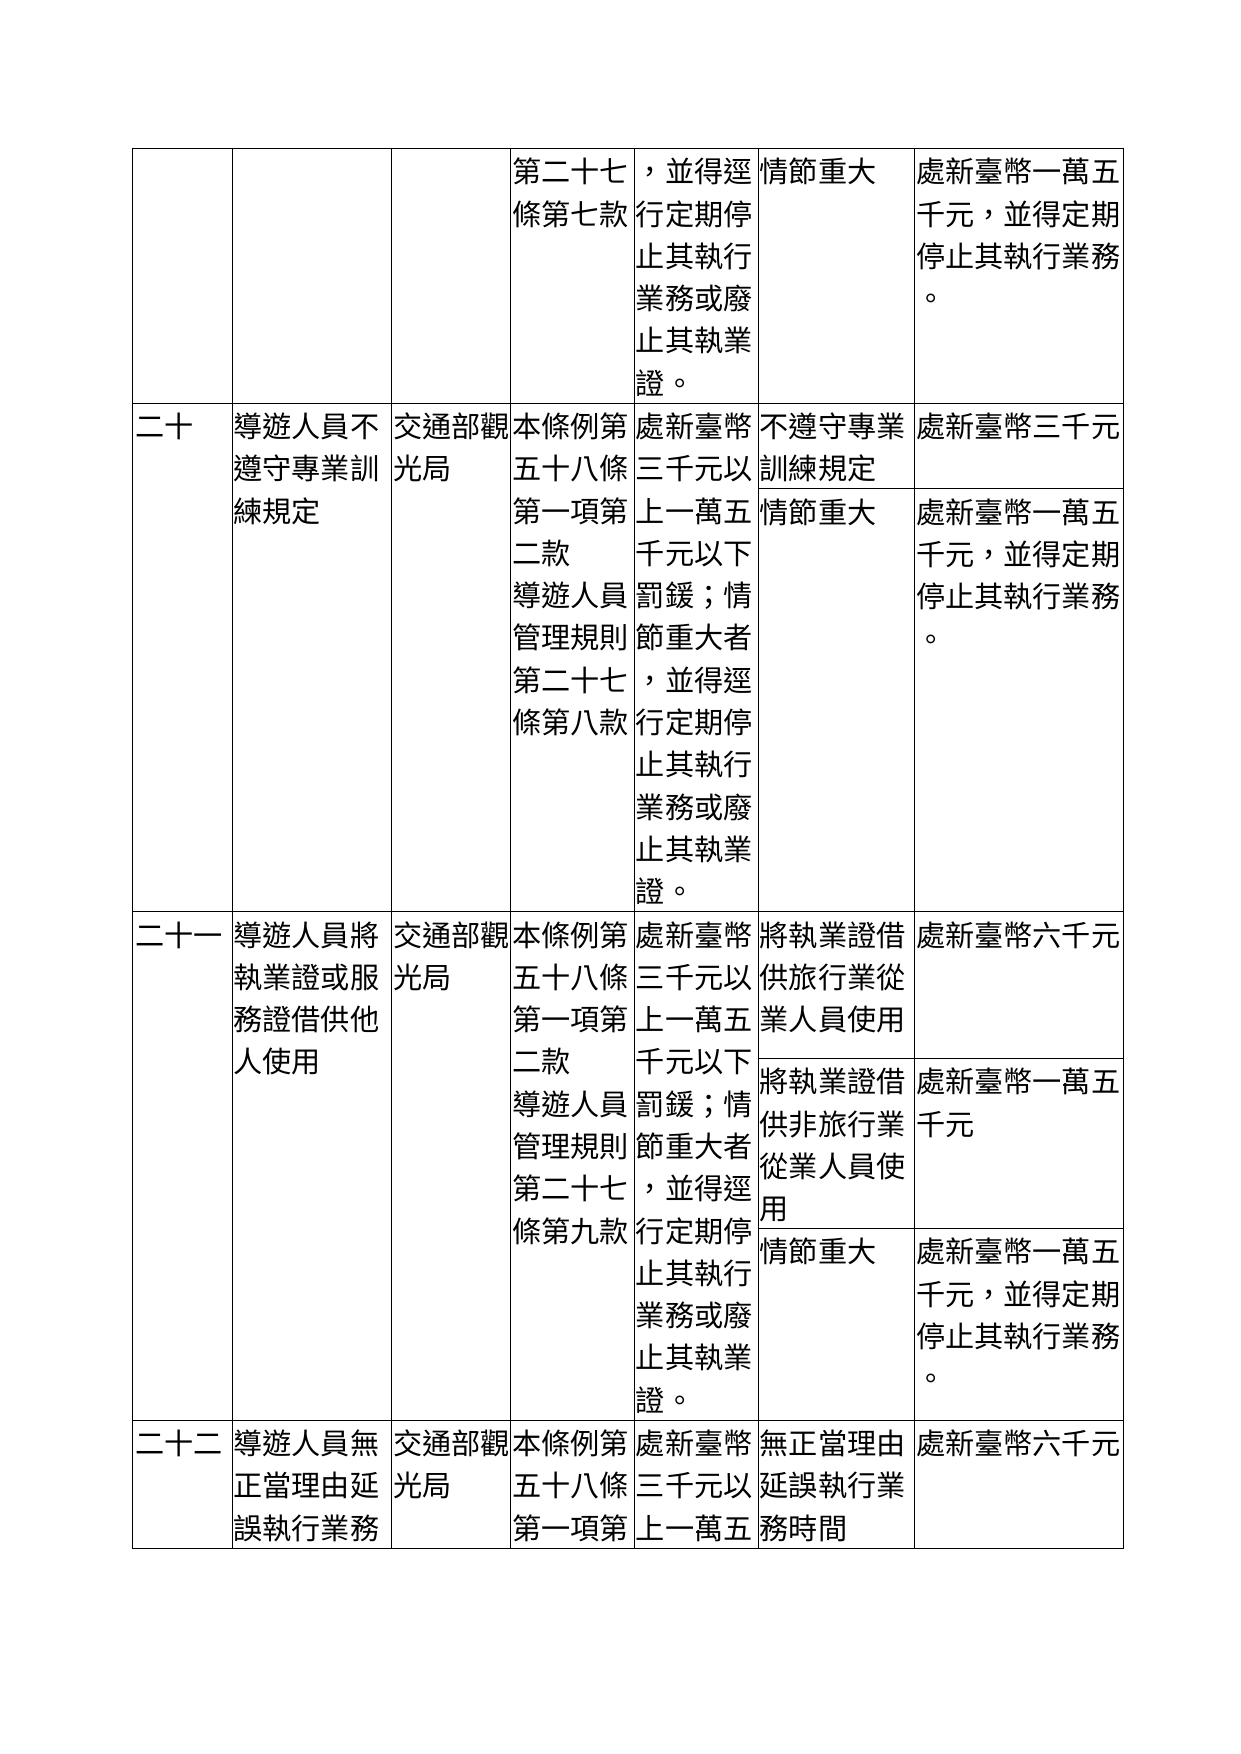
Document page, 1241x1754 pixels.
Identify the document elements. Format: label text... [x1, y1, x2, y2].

table_cell 第二十七條第七款 [511, 149, 634, 402]
table_cell 情節重大 [759, 149, 914, 402]
table_cell 情節重大 [759, 1229, 914, 1419]
table_cell [392, 149, 510, 402]
table_cell 交通部觀光局 [392, 1421, 510, 1547]
table_cell 二十一 [133, 912, 232, 1419]
table_cell 交通部觀光局 [392, 912, 510, 1419]
table_cell 本條例第五十八條第一項第 [511, 1421, 634, 1547]
table_cell 導遊人員無正當理由延誤執行業務 [233, 1421, 391, 1547]
table_cell 無正當理由延誤執行業務時間 [759, 1421, 914, 1547]
table_cell 處新臺幣一萬五千元，並得定期停止其執行業務。 [915, 149, 1123, 402]
table_cell 處新臺幣一萬五千元，並得定期停止其執行業務。 [915, 489, 1123, 911]
table_cell 將執業證借供旅行業從業人員使用 [759, 912, 914, 1058]
table_cell 不遵守專業訓練規定 [759, 404, 914, 488]
table_cell 處新臺幣六千元 [915, 912, 1123, 1058]
table_cell 處新臺幣六千元 [915, 1421, 1123, 1547]
table_cell [133, 149, 232, 402]
table_cell 本條例第五十八條第一項第二款 導遊人員管理規則第二十七條第九款 [511, 912, 634, 1419]
table_cell 交通部觀光局 [392, 404, 510, 911]
table_cell 處新臺幣三千元以上一萬五千元以下罰鍰；情節重大者，並得逕行定期停止其執行業務或廢止其執業證。 [635, 404, 758, 911]
table_cell 導遊人員不遵守專業訓練規定 [233, 404, 391, 911]
table_cell 處新臺幣三千元 [915, 404, 1123, 488]
table_cell 處新臺幣一萬五千元 [915, 1059, 1123, 1228]
table_cell 二十 [133, 404, 232, 911]
table_cell 導遊人員將執業證或服務證借供他人使用 [233, 912, 391, 1419]
table_cell [233, 149, 391, 402]
table_cell 處新臺幣一萬五千元，並得定期停止其執行業務。 [915, 1229, 1123, 1419]
table_cell 處新臺幣三千元以上一萬五 [635, 1421, 758, 1547]
table_cell 本條例第五十八條第一項第二款 導遊人員管理規則第二十七條第八款 [511, 404, 634, 911]
table_cell 處新臺幣三千元以上一萬五千元以下罰鍰；情節重大者，並得逕行定期停止其執行業務或廢止其執業證。 [635, 912, 758, 1419]
table_cell 將執業證借供非旅行業從業人員使用 [759, 1059, 914, 1228]
table_cell ，並得逕行定期停止其執行業務或廢止其執業證。 [635, 149, 758, 402]
table_cell 二十二 [133, 1421, 232, 1547]
table_cell 情節重大 [759, 489, 914, 911]
